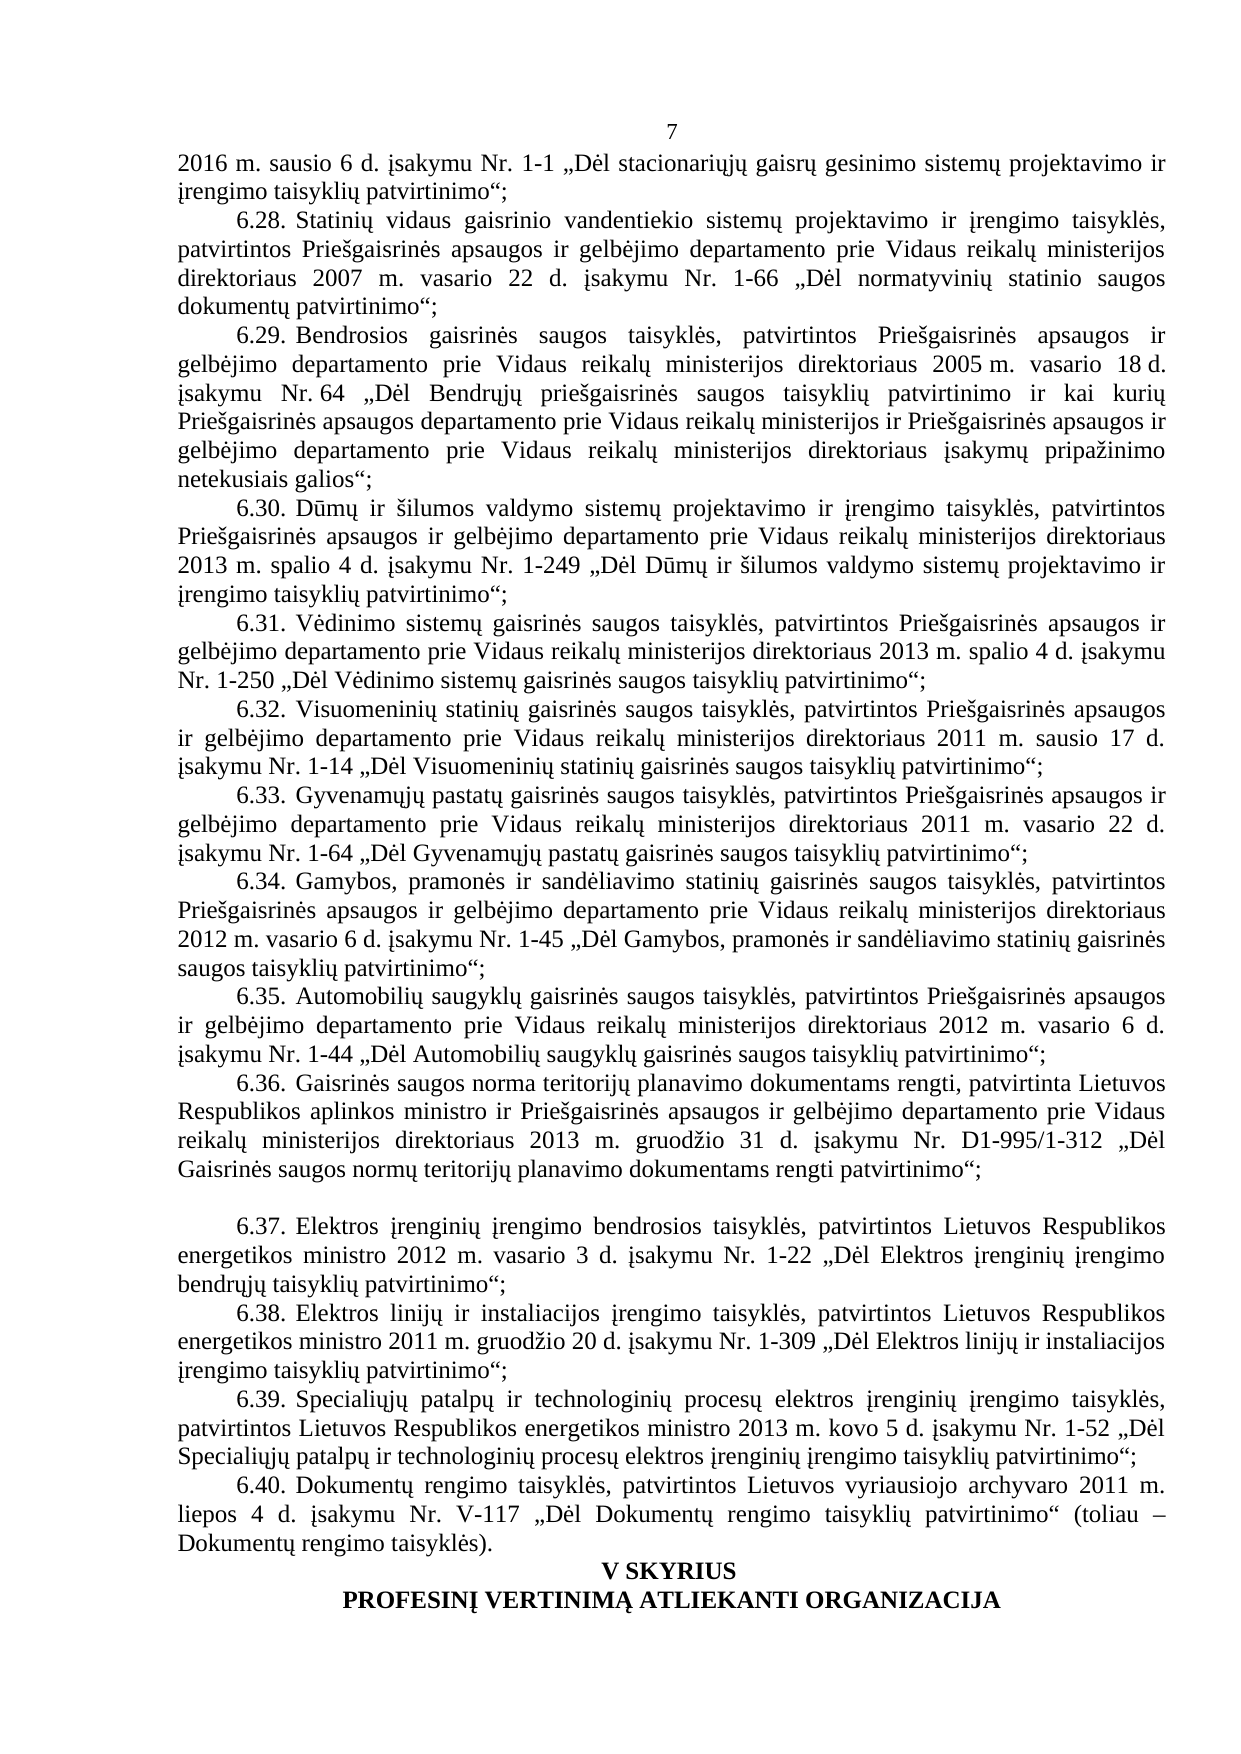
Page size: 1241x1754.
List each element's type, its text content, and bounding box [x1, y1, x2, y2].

text 6.36. Gaisrinės saugos norma teritorijų planavimo dokumentams rengti, patvirtinta Lietuvos Respublikos aplinkos ministro ir Priešgaisrinės apsaugos ir gelbėjimo departamento prie Vidaus reikalų ministerijos direktoriaus 2013 m. gruodžio 31 d. įsakymu Nr. D1-995/1-312 „Dėl Gaisrinės saugos normų teritorijų planavimo dokumentams rengti patvirtinimo“; [177, 1068, 1166, 1183]
text 6.38. Elektros linijų ir instaliacijos įrengimo taisyklės, patvirtintos Lietuvos Respublikos energetikos ministro 2011 m. gruodžio 20 d. įsakymu Nr. 1-309 „Dėl Elektros linijų ir instaliacijos įrengimo taisyklių patvirtinimo“; [177, 1298, 1166, 1384]
text PROFESINĮ VERTINIMĄ ATLIEKANTI ORGANIZACIJA [177, 1585, 1166, 1614]
text 6.40. Dokumentų rengimo taisyklės, patvirtintos Lietuvos vyriausiojo archyvaro 2011 m. liepos 4 d. įsakymu Nr. V-117 „Dėl Dokumentų rengimo taisyklių patvirtinimo“ (toliau – Dokumentų rengimo taisyklės). [177, 1470, 1166, 1556]
text 2016 m. sausio 6 d. įsakymu Nr. 1-1 „Dėl stacionariųjų gaisrų gesinimo sistemų projektavimo ir įrengimo taisyklių patvirtinimo“; [177, 148, 1166, 205]
text 6.30. Dūmų ir šilumos valdymo sistemų projektavimo ir įrengimo taisyklės, patvirtintos Priešgaisrinės apsaugos ir gelbėjimo departamento prie Vidaus reikalų ministerijos direktoriaus 2013 m. spalio 4 d. įsakymu Nr. 1-249 „Dėl Dūmų ir šilumos valdymo sistemų projektavimo ir įrengimo taisyklių patvirtinimo“; [177, 493, 1166, 608]
text 6.31. Vėdinimo sistemų gaisrinės saugos taisyklės, patvirtintos Priešgaisrinės apsaugos ir gelbėjimo departamento prie Vidaus reikalų ministerijos direktoriaus 2013 m. spalio 4 d. įsakymu Nr. 1-250 „Dėl Vėdinimo sistemų gaisrinės saugos taisyklių patvirtinimo“; [177, 608, 1166, 694]
text 6.29. Bendrosios gaisrinės saugos taisyklės, patvirtintos Priešgaisrinės apsaugos ir gelbėjimo departamento prie Vidaus reikalų ministerijos direktoriaus 2005 m. vasario 18 d. įsakymu Nr. 64 „Dėl Bendrųjų priešgaisrinės saugos taisyklių patvirtinimo ir kai kurių Priešgaisrinės apsaugos departamento prie Vidaus reikalų ministerijos ir Priešgaisrinės apsaugos ir gelbėjimo departamento prie Vidaus reikalų ministerijos direktoriaus įsakymų pripažinimo netekusiais galios“; [177, 320, 1166, 493]
text 6.35. Automobilių saugyklų gaisrinės saugos taisyklės, patvirtintos Priešgaisrinės apsaugos ir gelbėjimo departamento prie Vidaus reikalų ministerijos direktoriaus 2012 m. vasario 6 d. įsakymu Nr. 1-44 „Dėl Automobilių saugyklų gaisrinės saugos taisyklių patvirtinimo“; [177, 981, 1166, 1068]
text 6.33. Gyvenamųjų pastatų gaisrinės saugos taisyklės, patvirtintos Priešgaisrinės apsaugos ir gelbėjimo departamento prie Vidaus reikalų ministerijos direktoriaus 2011 m. vasario 22 d. įsakymu Nr. 1-64 „Dėl Gyvenamųjų pastatų gaisrinės saugos taisyklių patvirtinimo“; [177, 780, 1166, 866]
text 6.39. Specialiųjų patalpų ir technologinių procesų elektros įrenginių įrengimo taisyklės, patvirtintos Lietuvos Respublikos energetikos ministro 2013 m. kovo 5 d. įsakymu Nr. 1-52 „Dėl Specialiųjų patalpų ir technologinių procesų elektros įrenginių įrengimo taisyklių patvirtinimo“; [177, 1384, 1166, 1470]
text 6.32. Visuomeninių statinių gaisrinės saugos taisyklės, patvirtintos Priešgaisrinės apsaugos ir gelbėjimo departamento prie Vidaus reikalų ministerijos direktoriaus 2011 m. sausio 17 d. įsakymu Nr. 1-14 „Dėl Visuomeninių statinių gaisrinės saugos taisyklių patvirtinimo“; [177, 694, 1166, 780]
text 6.37. Elektros įrenginių įrengimo bendrosios taisyklės, patvirtintos Lietuvos Respublikos energetikos ministro 2012 m. vasario 3 d. įsakymu Nr. 1-22 „Dėl Elektros įrenginių įrengimo bendrųjų taisyklių patvirtinimo“; [177, 1211, 1166, 1298]
text 6.28. Statinių vidaus gaisrinio vandentiekio sistemų projektavimo ir įrengimo taisyklės, patvirtintos Priešgaisrinės apsaugos ir gelbėjimo departamento prie Vidaus reikalų ministerijos direktoriaus 2007 m. vasario 22 d. įsakymu Nr. 1-66 „Dėl normatyvinių statinio saugos dokumentų patvirtinimo“; [177, 205, 1166, 320]
text V skyrius [177, 1556, 1166, 1585]
text 6.34. Gamybos, pramonės ir sandėliavimo statinių gaisrinės saugos taisyklės, patvirtintos Priešgaisrinės apsaugos ir gelbėjimo departamento prie Vidaus reikalų ministerijos direktoriaus 2012 m. vasario 6 d. įsakymu Nr. 1-45 „Dėl Gamybos, pramonės ir sandėliavimo statinių gaisrinės saugos taisyklių patvirtinimo“; [177, 866, 1166, 981]
